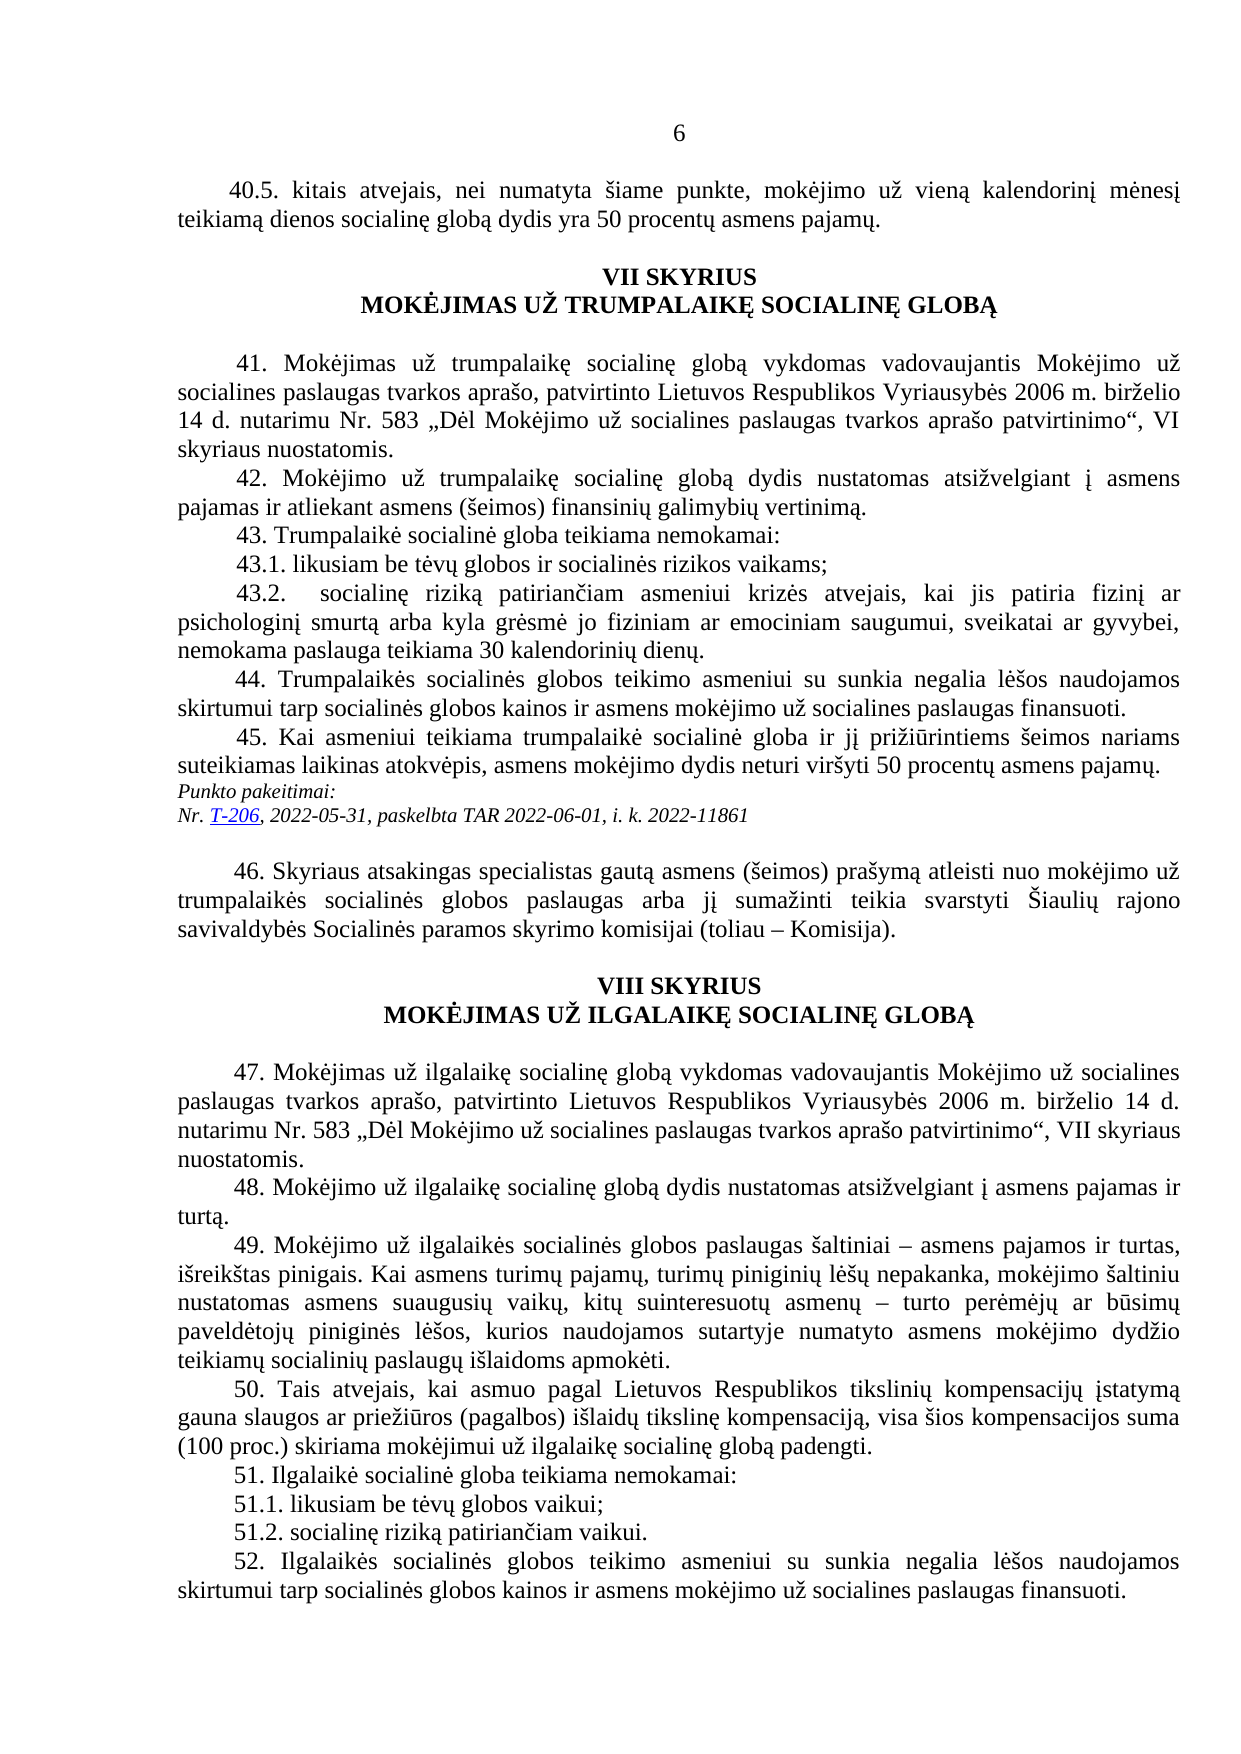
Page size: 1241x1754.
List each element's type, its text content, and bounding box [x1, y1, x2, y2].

text 50. Tais atvejais, kai asmuo pagal Lietuvos Respublikos tikslinių kompensacijų įstatymą gauna slaugos ar priežiūros (pagalbos) išlaidų tikslinę kompensaciją, visa šios kompensacijos suma (100 proc.) skiriama mokėjimui už ilgalaikę socialinę globą padengti. [177, 1374, 1181, 1460]
text 51.2. socialinę riziką patiriančiam vaikui. [177, 1517, 1181, 1546]
text 43. Trumpalaikė socialinė globa teikiama nemokamai: [177, 521, 1181, 549]
text 51.1. likusiam be tėvų globos vaikui; [177, 1489, 1181, 1517]
text Nr. T-206, 2022-05-31, paskelbta TAR 2022-06-01, i. k. 2022-11861 [177, 803, 1181, 827]
text VII SKYRIUS [177, 262, 1181, 291]
text 41. Mokėjimas už trumpalaikę socialinę globą vykdomas vadovaujantis Mokėjimo už socialines paslaugas tvarkos aprašo, patvirtinto Lietuvos Respublikos Vyriausybės 2006 m. birželio 14 d. nutarimu Nr. 583 „Dėl Mokėjimo už socialines paslaugas tvarkos aprašo patvirtinimo“, VI skyriaus nuostatomis. [177, 348, 1181, 463]
text 45. Kai asmeniui teikiama trumpalaikė socialinė globa ir jį prižiūrintiems šeimos nariams suteikiamas laikinas atokvėpis, asmens mokėjimo dydis neturi viršyti 50 procentų asmens pajamų. [177, 722, 1181, 779]
text 43.2. socialinę riziką patiriančiam asmeniui krizės atvejais, kai jis patiria fizinį ar psichologinį smurtą arba kyla grėsmė jo fiziniam ar emociniam saugumui, sveikatai ar gyvybei, nemokama paslauga teikiama 30 kalendorinių dienų. [177, 578, 1181, 664]
text 51. Ilgalaikė socialinė globa teikiama nemokamai: [177, 1460, 1181, 1489]
text 52. Ilgalaikės socialinės globos teikimo asmeniui su sunkia negalia lėšos naudojamos skirtumui tarp socialinės globos kainos ir asmens mokėjimo už socialines paslaugas finansuoti. [177, 1546, 1181, 1604]
text MOKĖJIMAS UŽ TRUMPALAIKĘ SOCIALINĘ GLOBĄ [177, 291, 1181, 319]
text VIII SKYRIUS [177, 971, 1181, 1000]
text 44. Trumpalaikės socialinės globos teikimo asmeniui su sunkia negalia lėšos naudojamos skirtumui tarp socialinės globos kainos ir asmens mokėjimo už socialines paslaugas finansuoti. [177, 664, 1181, 722]
text 40.5. kitais atvejais, nei numatyta šiame punkte, mokėjimo už vieną kalendorinį mėnesį teikiamą dienos socialinę globą dydis yra 50 procentų asmens pajamų. [177, 176, 1181, 233]
text 42. Mokėjimo už trumpalaikę socialinę globą dydis nustatomas atsižvelgiant į asmens pajamas ir atliekant asmens (šeimos) finansinių galimybių vertinimą. [177, 463, 1181, 521]
text 48. Mokėjimo už ilgalaikę socialinę globą dydis nustatomas atsižvelgiant į asmens pajamas ir turtą. [177, 1172, 1181, 1230]
text MOKĖJIMAS UŽ ILGALAIKĘ SOCIALINĘ GLOBĄ [177, 1000, 1181, 1029]
text 49. Mokėjimo už ilgalaikės socialinės globos paslaugas šaltiniai – asmens pajamos ir turtas, išreikštas pinigais. Kai asmens turimų pajamų, turimų piniginių lėšų nepakanka, mokėjimo šaltiniu nustatomas asmens suaugusių vaikų, kitų suinteresuotų asmenų – turto perėmėjų ar būsimų paveldėtojų piniginės lėšos, kurios naudojamos sutartyje numatyto asmens mokėjimo dydžio teikiamų socialinių paslaugų išlaidoms apmokėti. [177, 1230, 1181, 1374]
text 43.1. likusiam be tėvų globos ir socialinės rizikos vaikams; [177, 549, 1181, 578]
text 46. Skyriaus atsakingas specialistas gautą asmens (šeimos) prašymą atleisti nuo mokėjimo už trumpalaikės socialinės globos paslaugas arba jį sumažinti teikia svarstyti Šiaulių rajono savivaldybės Socialinės paramos skyrimo komisijai (toliau – Komisija). [177, 856, 1181, 942]
text 47. Mokėjimas už ilgalaikę socialinę globą vykdomas vadovaujantis Mokėjimo už socialines paslaugas tvarkos aprašo, patvirtinto Lietuvos Respublikos Vyriausybės 2006 m. birželio 14 d. nutarimu Nr. 583 „Dėl Mokėjimo už socialines paslaugas tvarkos aprašo patvirtinimo“, VII skyriaus nuostatomis. [177, 1057, 1181, 1172]
text Punkto pakeitimai: [177, 779, 1181, 803]
